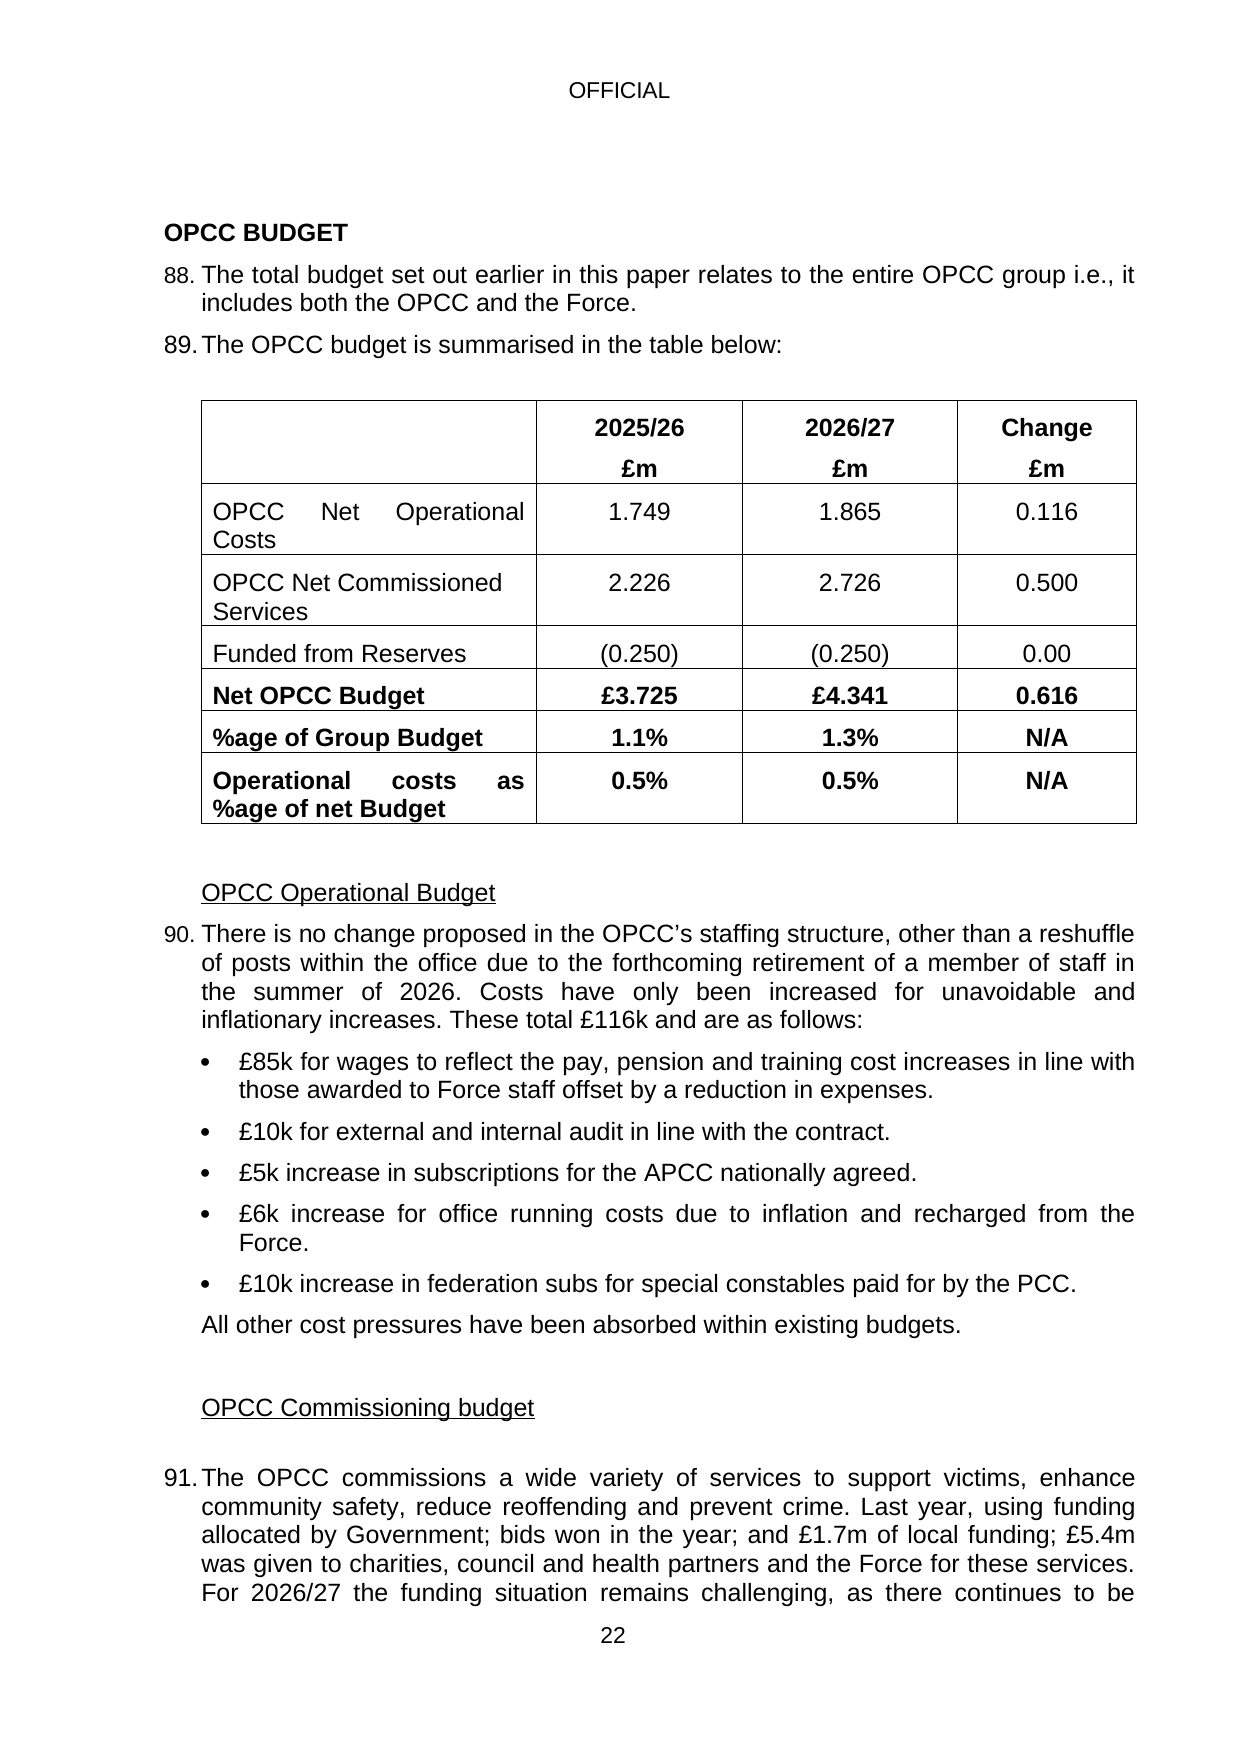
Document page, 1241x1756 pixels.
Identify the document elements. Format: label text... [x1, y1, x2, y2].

table_cell 0.616 [958, 669, 1136, 710]
table_cell £3.725 [537, 669, 742, 710]
table_cell 1.865 [743, 484, 957, 554]
table_cell 2.226 [537, 555, 742, 625]
list £85k for wages to reflect the pay, pension and training cost increases in line with those awarded to Force staff offset by a reduction in expenses. [201, 1047, 1137, 1104]
table_cell Net OPCC Budget [202, 669, 536, 710]
table_header 2025/26 £m [537, 401, 742, 483]
list £6k increase for office running costs due to inflation and recharged from the Force. [201, 1199, 1137, 1257]
list £10k increase in federation subs for special constables paid for by the PCC. [201, 1269, 1137, 1298]
table_header 2026/27 £m [743, 401, 957, 483]
table_cell 1.749 [537, 484, 742, 554]
table_cell 0.5% [743, 753, 957, 823]
table_cell N/A [958, 753, 1136, 823]
list £5k increase in subscriptions for the APCC nationally agreed. [201, 1158, 1137, 1187]
text OPCC BUDGET [163, 218, 1137, 247]
table_cell OPCC Net Operational Costs [202, 484, 536, 554]
list The OPCC budget is summarised in the table below: [163, 330, 1137, 358]
text All other cost pressures have been absorbed within existing budgets. [201, 1311, 1137, 1339]
list The total budget set out earlier in this paper relates to the entire OPCC group i.e., it includes both the OPCC and the Force. [163, 260, 1137, 317]
table_cell %age of Group Budget [202, 711, 536, 752]
table_cell 0.500 [958, 555, 1136, 625]
table_cell (0.250) [743, 626, 957, 668]
text OPCC Commissioning budget [201, 1393, 1137, 1422]
table_header Change £m [958, 401, 1136, 483]
table_cell 1.3% [743, 711, 957, 752]
table_cell Funded from Reserves [202, 626, 536, 668]
table_cell N/A [958, 711, 1136, 752]
table_header [202, 401, 536, 483]
table_cell £4.341 [743, 669, 957, 710]
table_cell Operational costs as %age of net Budget [202, 753, 536, 823]
text OPCC Operational Budget [201, 878, 1137, 907]
table_cell OPCC Net Commissioned Services [202, 555, 536, 625]
table_cell 2.726 [743, 555, 957, 625]
list £10k for external and internal audit in line with the contract. [201, 1117, 1137, 1146]
table_cell 1.1% [537, 711, 742, 752]
table_cell 0.5% [537, 753, 742, 823]
list The OPCC commissions a wide variety of services to support victims, enhance community safety, reduce reoffending and prevent crime. Last year, using funding allocated by Government; bids won in the year; and £1.7m of local funding; £5.4m was given to charities, council and health partners and the Force for these services. For 2026/27 the funding situation remains challenging, as there continues to be [163, 1463, 1137, 1607]
table_cell 0.00 [958, 626, 1136, 668]
table_cell 0.116 [958, 484, 1136, 554]
table_cell (0.250) [537, 626, 742, 668]
list There is no change proposed in the OPCC’s staffing structure, other than a reshuffle of posts within the office due to the forthcoming retirement of a member of staff in the summer of 2026. Costs have only been increased for unavoidable and inflationary increases. These total £116k and are as follows: [163, 919, 1137, 1034]
